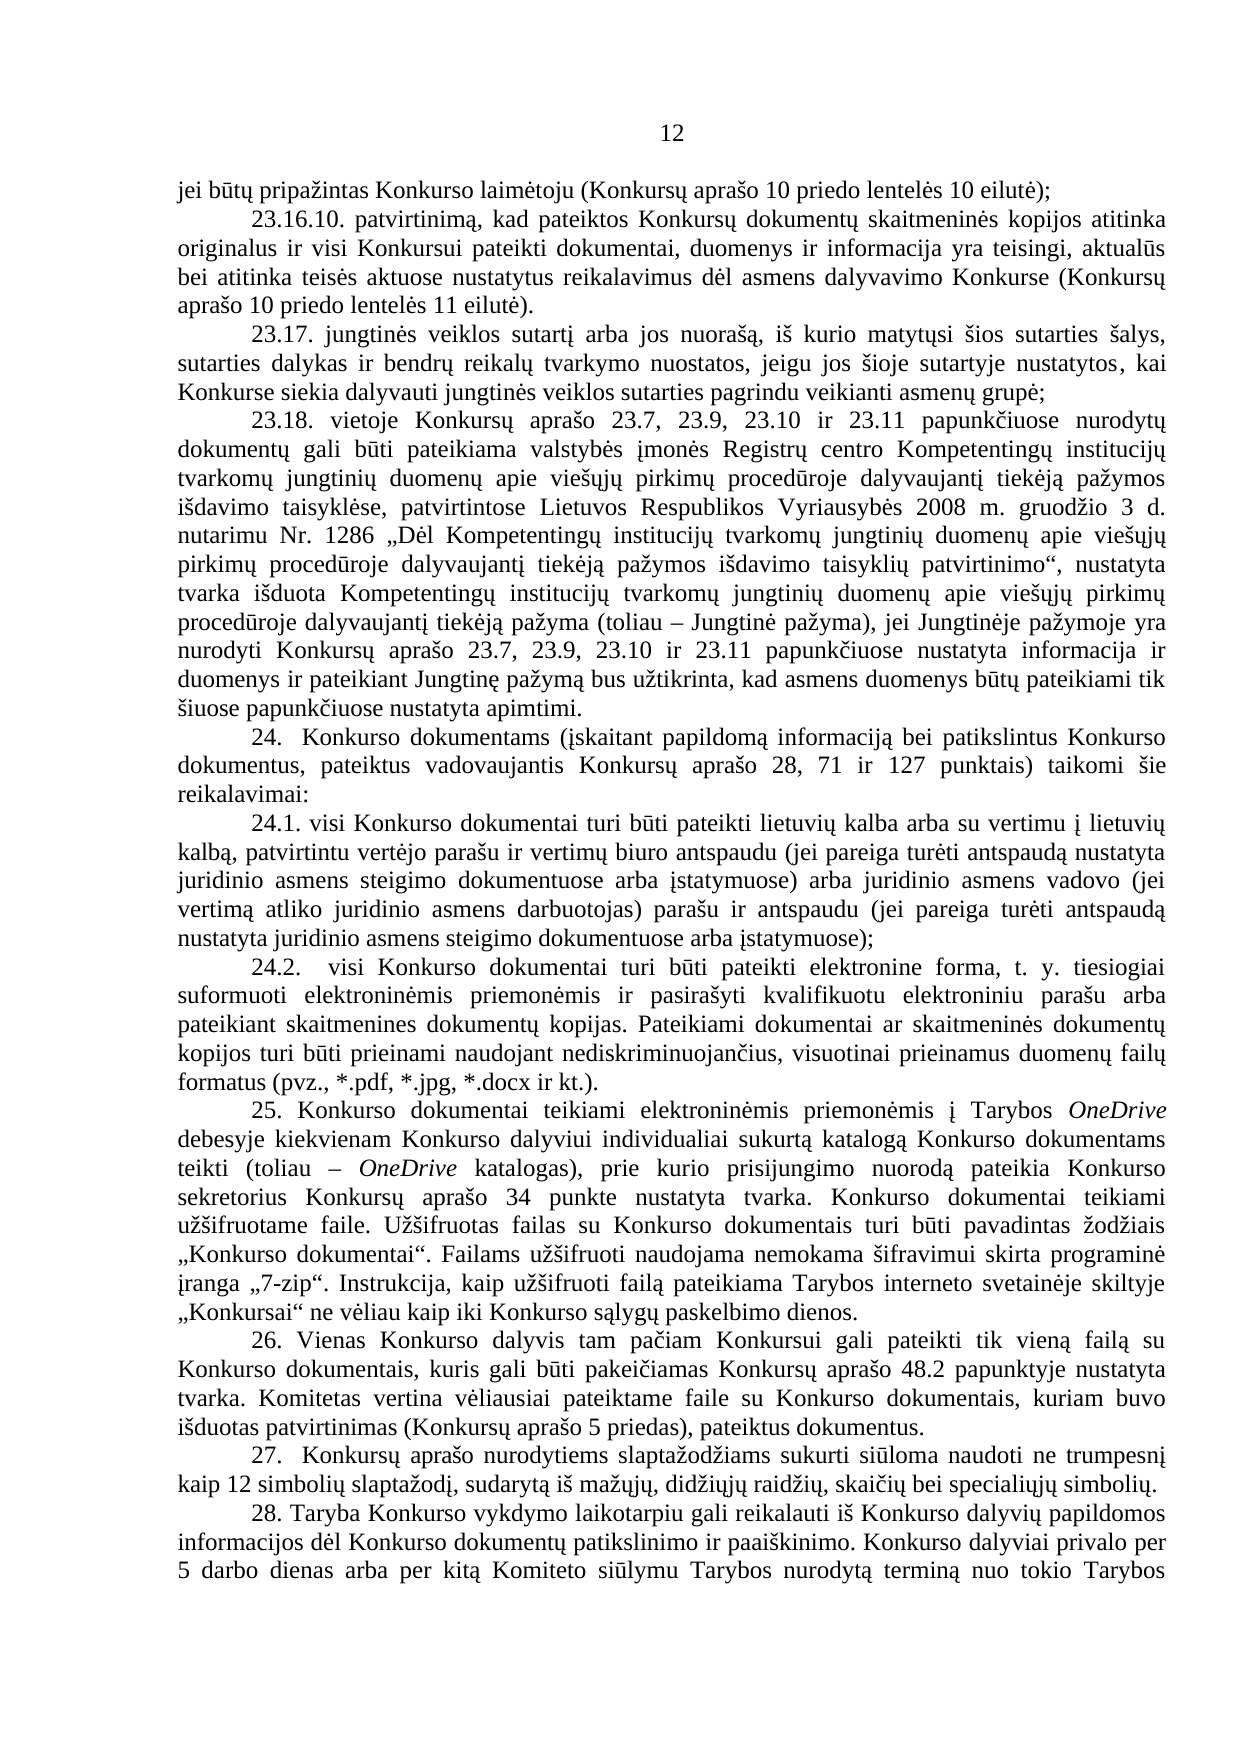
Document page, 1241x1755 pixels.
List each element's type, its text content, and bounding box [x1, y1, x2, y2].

text 24.1. visi Konkurso dokumentai turi būti pateikti lietuvių kalba arba su vertimu į lietuvių kalbą, patvirtintu vertėjo parašu ir vertimų biuro antspaudu (jei pareiga turėti antspaudą nustatyta juridinio asmens steigimo dokumentuose arba įstatymuose) arba juridinio asmens vadovo (jei vertimą atliko juridinio asmens darbuotojas) parašu ir antspaudu (jei pareiga turėti antspaudą nustatyta juridinio asmens steigimo dokumentuose arba įstatymuose); [177, 808, 1167, 952]
text 24. Konkurso dokumentams (įskaitant papildomą informaciją bei patikslintus Konkurso dokumentus, pateiktus vadovaujantis Konkursų aprašo 28, 71 ir 127 punktais) taikomi šie reikalavimai: [177, 722, 1167, 808]
text 23.17. jungtinės veiklos sutartį arba jos nuorašą, iš kurio matytųsi šios sutarties šalys, sutarties dalykas ir bendrų reikalų tvarkymo nuostatos, jeigu jos šioje sutartyje nustatytos, kai Konkurse siekia dalyvauti jungtinės veiklos sutarties pagrindu veikianti asmenų grupė; [177, 319, 1167, 406]
text 28. Taryba Konkurso vykdymo laikotarpiu gali reikalauti iš Konkurso dalyvių papildomos informacijos dėl Konkurso dokumentų patikslinimo ir paaiškinimo. Konkurso dalyviai privalo per 5 darbo dienas arba per kitą Komiteto siūlymu Tarybos nurodytą terminą nuo tokio Tarybos [177, 1498, 1167, 1584]
text 23.16.10. patvirtinimą, kad pateiktos Konkursų dokumentų skaitmeninės kopijos atitinka originalus ir visi Konkursui pateikti dokumentai, duomenys ir informacija yra teisingi, aktualūs bei atitinka teisės aktuose nustatytus reikalavimus dėl asmens dalyvavimo Konkurse (Konkursų aprašo 10 priedo lentelės 11 eilutė). [177, 204, 1167, 319]
text jei būtų pripažintas Konkurso laimėtoju (Konkursų aprašo 10 priedo lentelės 10 eilutė); [177, 176, 1167, 204]
text 26. Vienas Konkurso dalyvis tam pačiam Konkursui gali pateikti tik vieną failą su Konkurso dokumentais, kuris gali būti pakeičiamas Konkursų aprašo 48.2 papunktyje nustatyta tvarka. Komitetas vertina vėliausiai pateiktame faile su Konkurso dokumentais, kuriam buvo išduotas patvirtinimas (Konkursų aprašo 5 priedas), pateiktus dokumentus. [177, 1326, 1167, 1441]
text 24.2. visi Konkurso dokumentai turi būti pateikti elektronine forma, t. y. tiesiogiai suformuoti elektroninėmis priemonėmis ir pasirašyti kvalifikuotu elektroniniu parašu arba pateikiant skaitmenines dokumentų kopijas. Pateikiami dokumentai ar skaitmeninės dokumentų kopijos turi būti prieinami naudojant nediskriminuojančius, visuotinai prieinamus duomenų failų formatus (pvz., *.pdf, *.jpg, *.docx ir kt.). [177, 952, 1167, 1096]
text 23.18. vietoje Konkursų aprašo 23.7, 23.9, 23.10 ir 23.11 papunkčiuose nurodytų dokumentų gali būti pateikiama valstybės įmonės Registrų centro Kompetentingų institucijų tvarkomų jungtinių duomenų apie viešųjų pirkimų procedūroje dalyvaujantį tiekėją pažymos išdavimo taisyklėse, patvirtintose Lietuvos Respublikos Vyriausybės 2008 m. gruodžio 3 d. nutarimu Nr. 1286 „Dėl Kompetentingų institucijų tvarkomų jungtinių duomenų apie viešųjų pirkimų procedūroje dalyvaujantį tiekėją pažymos išdavimo taisyklių patvirtinimo“, nustatyta tvarka išduota Kompetentingų institucijų tvarkomų jungtinių duomenų apie viešųjų pirkimų procedūroje dalyvaujantį tiekėją pažyma (toliau – Jungtinė pažyma), jei Jungtinėje pažymoje yra nurodyti Konkursų aprašo 23.7, 23.9, 23.10 ir 23.11 papunkčiuose nustatyta informacija ir duomenys ir pateikiant Jungtinę pažymą bus užtikrinta, kad asmens duomenys būtų pateikiami tik šiuose papunkčiuose nustatyta apimtimi. [177, 406, 1167, 722]
text 27. Konkursų aprašo nurodytiems slaptažodžiams sukurti siūloma naudoti ne trumpesnį kaip 12 simbolių slaptažodį, sudarytą iš mažųjų, didžiųjų raidžių, skaičių bei specialiųjų simbolių. [177, 1441, 1167, 1498]
text 25. Konkurso dokumentai teikiami elektroninėmis priemonėmis į Tarybos OneDrive debesyje kiekvienam Konkurso dalyviui individualiai sukurtą katalogą Konkurso dokumentams teikti (toliau – OneDrive katalogas), prie kurio prisijungimo nuorodą pateikia Konkurso sekretorius Konkursų aprašo 34 punkte nustatyta tvarka. Konkurso dokumentai teikiami užšifruotame faile. Užšifruotas failas su Konkurso dokumentais turi būti pavadintas žodžiais „Konkurso dokumentai“. Failams užšifruoti naudojama nemokama šifravimui skirta programinė įranga „7-zip“. Instrukcija, kaip užšifruoti failą pateikiama Tarybos interneto svetainėje skiltyje „Konkursai“ ne vėliau kaip iki Konkurso sąlygų paskelbimo dienos. [177, 1096, 1167, 1326]
